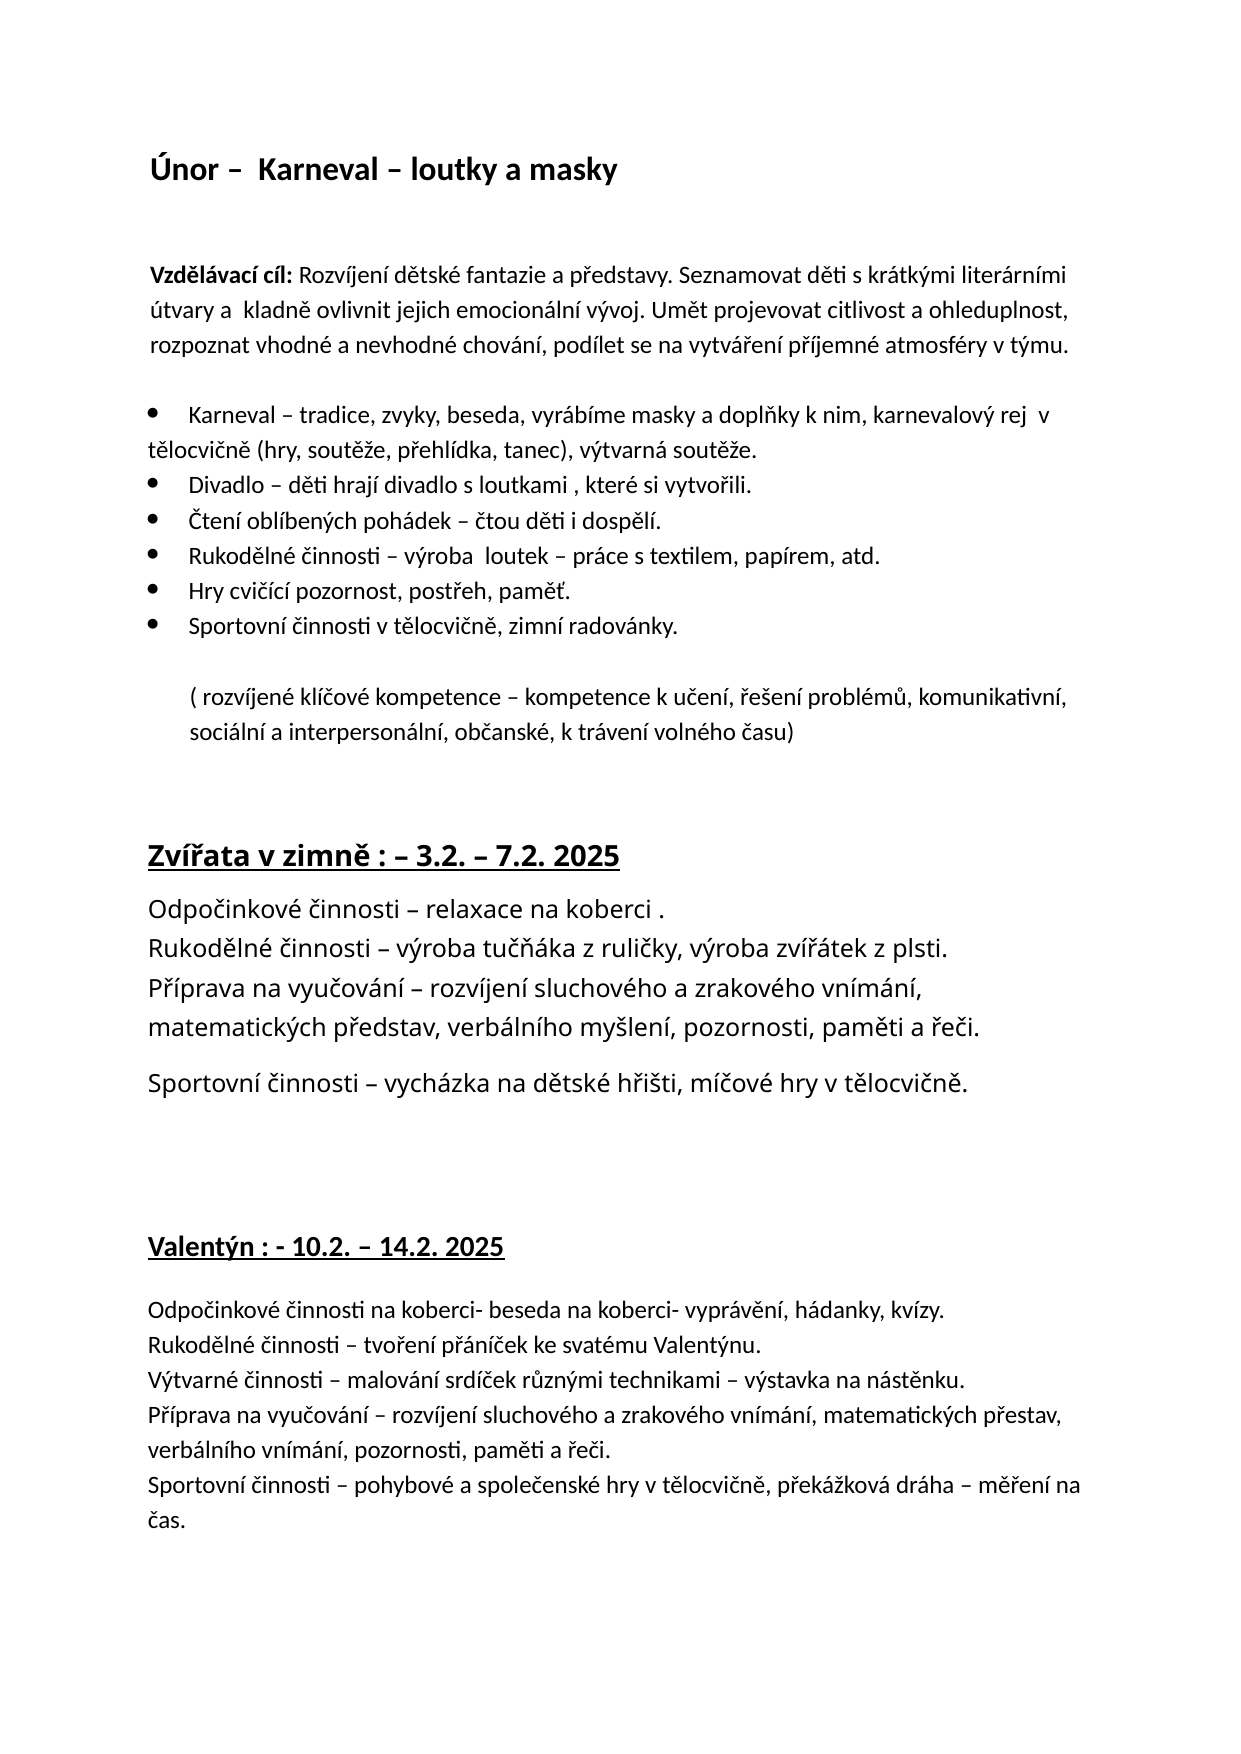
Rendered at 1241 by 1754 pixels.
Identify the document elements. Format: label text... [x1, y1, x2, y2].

text Sportovní činnosti – vycházka na dětské hřišti, míčové hry v tělocvičně. [148, 1065, 1093, 1099]
list Hry cvičící pozornost, postřeh, paměť. [148, 575, 1093, 606]
text Rukodělné činnosti – výroba tučňáka z ruličky, výroba zvířátek z plsti. [148, 931, 1093, 965]
text Výtvarné činnosti – malování srdíček různými technikami – výstavka na nástěnku. [148, 1364, 1093, 1395]
text Příprava na vyučování – rozvíjení sluchového a zrakového vnímání, matematických přestav, verbálního vnímání, pozornosti, paměti a řeči. [148, 1399, 1093, 1465]
text Vzdělávací cíl: Rozvíjení dětské fantazie a představy. Seznamovat děti s krátkými literárními útvary a kladně ovlivnit jejich emocionální vývoj. Umět projevovat citlivost a ohleduplnost, rozpoznat vhodné a nevhodné chování, podílet se na vytváření příjemné atmosféry v týmu. [150, 259, 1093, 360]
text Rukodělné činnosti – tvoření přáníček ke svatému Valentýnu. [148, 1329, 1093, 1360]
text ( rozvíjené klíčové kompetence – kompetence k učení, řešení problémů, komunikativní, sociální a interpersonální, občanské, k trávení volného času) [189, 681, 1093, 746]
list Karneval – tradice, zvyky, beseda, vyrábíme masky a doplňky k nim, karnevalový rej v tělocvičně (hry, soutěže, přehlídka, tanec), výtvarná soutěže. [148, 399, 1093, 465]
list Rukodělné činnosti – výroba loutek – práce s textilem, papírem, atd. [148, 540, 1093, 571]
text Zvířata v zimně : – 3.2. – 7.2. 2025 [148, 836, 1093, 875]
text Únor – Karneval – loutky a masky [150, 148, 1093, 188]
list Sportovní činnosti v tělocvičně, zimní radovánky. [148, 611, 1093, 641]
text Příprava na vyučování – rozvíjení sluchového a zrakového vnímání, matematických představ, verbálního myšlení, pozornosti, paměti a řeči. [148, 970, 1093, 1043]
text Sportovní činnosti – pohybové a společenské hry v tělocvičně, překážková dráha – měření na čas. [148, 1469, 1093, 1535]
text Odpočinkové činnosti na koberci- beseda na koberci- vyprávění, hádanky, kvízy. [148, 1294, 1093, 1325]
text Valentýn : - 10.2. – 14.2. 2025 [148, 1228, 1093, 1264]
list Divadlo – děti hrají divadlo s loutkami , které si vytvořili. [148, 470, 1093, 500]
text Odpočinkové činnosti – relaxace na koberci . [148, 892, 1093, 926]
list Čtení oblíbených pohádek – čtou děti i dospělí. [148, 505, 1093, 536]
